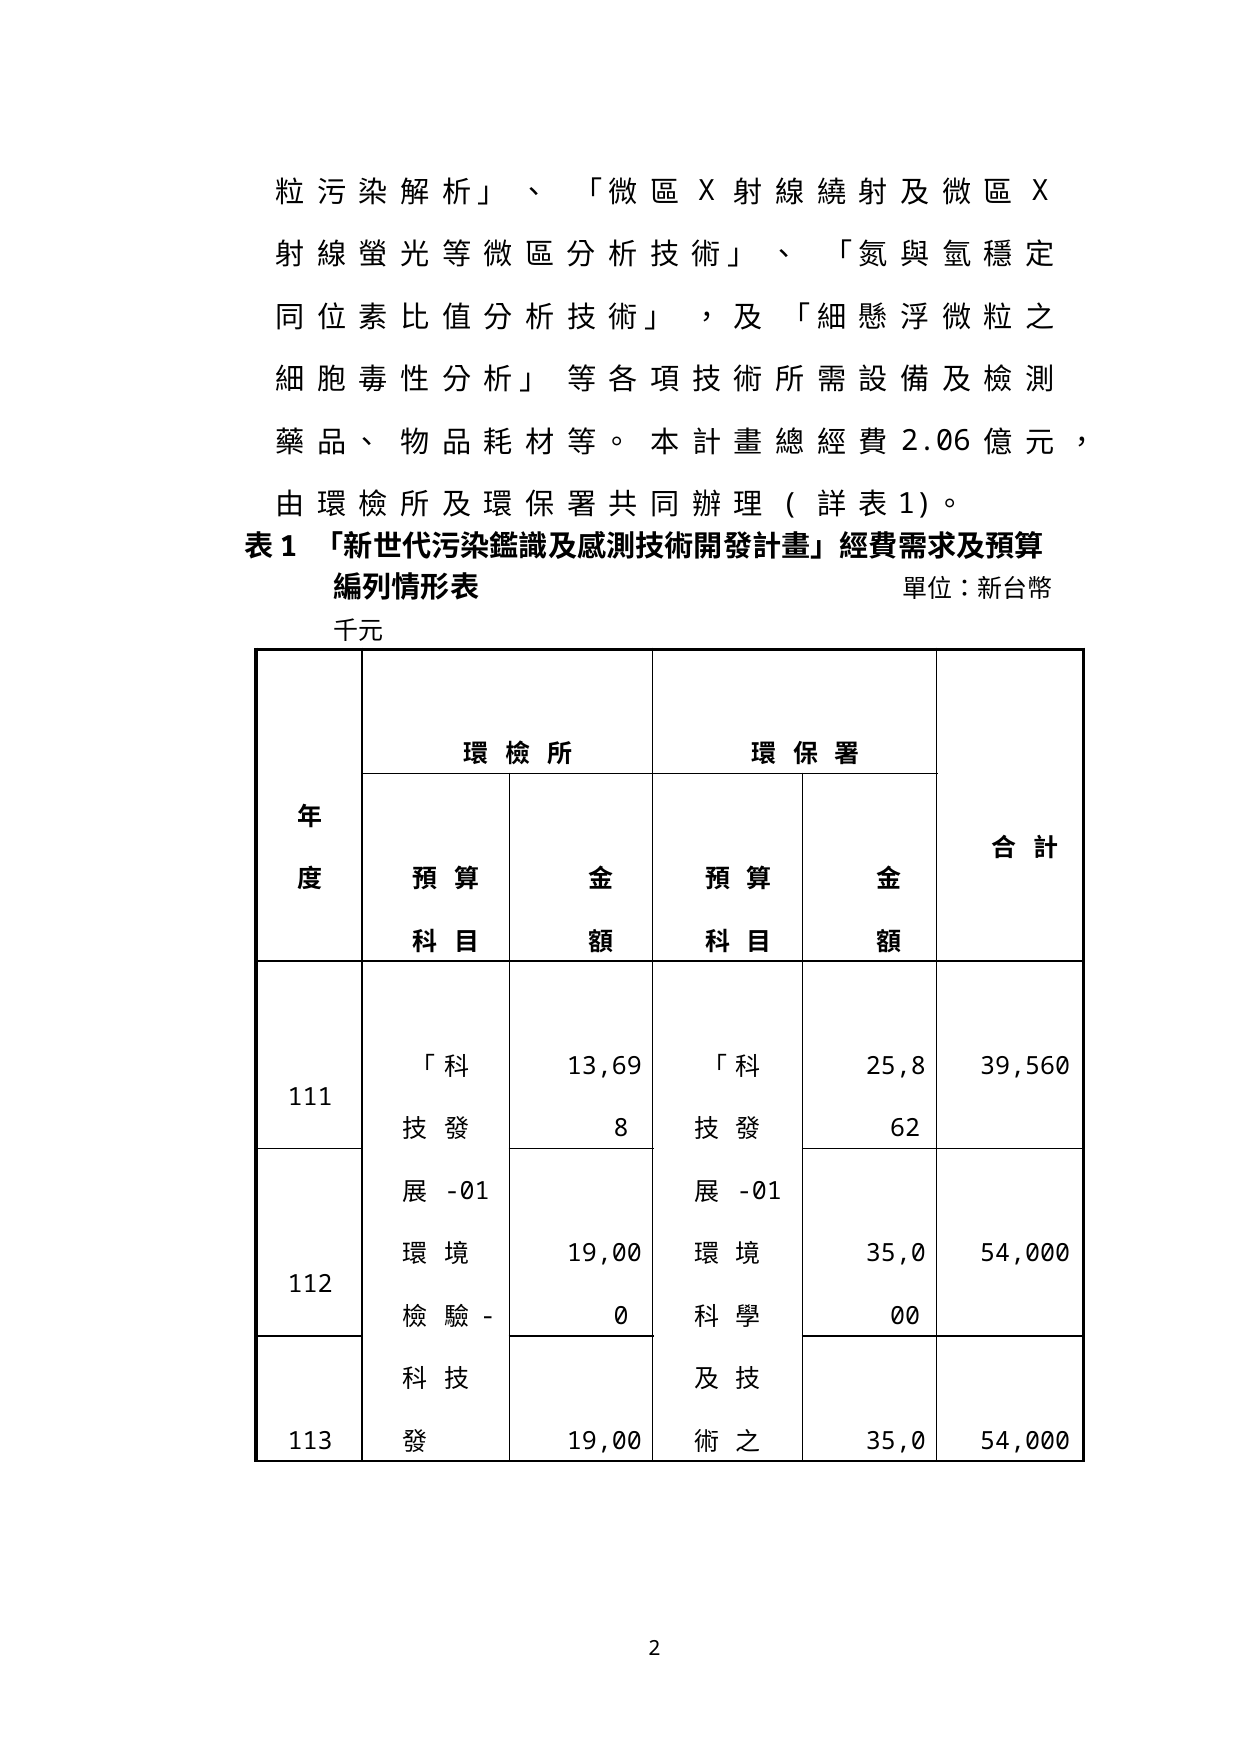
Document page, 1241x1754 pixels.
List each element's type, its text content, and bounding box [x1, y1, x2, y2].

table_cell 111 [258, 962, 361, 1148]
table_cell 54,000 [937, 1337, 1082, 1460]
table_cell 「科技發展-01環境科學及技術之 [653, 962, 802, 1460]
table_header 環保署 [653, 651, 936, 773]
table_cell 金額 [803, 774, 936, 960]
text 表1 「新世代污染鑑識及感測技術開發計畫」經費需求及預算編列情形表 單位：新台幣千元 [244, 523, 1061, 648]
table_header 合計 [937, 651, 1082, 960]
table_cell 25,862 [803, 962, 936, 1148]
table_header 環檢所 [363, 651, 652, 773]
table_cell 39,560 [937, 962, 1082, 1148]
table_cell 113 [258, 1337, 361, 1460]
table_cell 預算科目 [363, 774, 509, 960]
table_cell 「科技發展-01環境檢驗-科技發 [363, 962, 509, 1460]
table_cell 預算科目 [653, 774, 802, 960]
text 環境檢驗所111年度預算案「科技發展-01環境檢驗-科技發展」分支計畫編列「新世代污染鑑識及感測技術開發計畫(111-114年度，以下稱本計畫)」之「業務費」209萬8千元及「設備及投資」1,160萬元，合計1,369萬8千元，用以辦理「細懸浮微粒污染解析」、「微區X射線繞射及微區X射線螢光等微區分析技術」、「氮與氫穩定同位素比值分析技術」，及「細懸浮微粒之細胞毒性分析」等各項技術所需設備及檢測藥品、物品耗材等。本計畫總經費2.06億元，由環檢所及環保署共同辦理(詳表1)。 [244, 148, 1061, 523]
table_cell 13,698 [510, 962, 652, 1148]
table_cell 金額 [510, 774, 652, 960]
table_cell 54,000 [937, 1149, 1082, 1335]
table_header 年度 [258, 651, 361, 960]
table_cell 19,00 [510, 1337, 652, 1460]
table_cell 112 [258, 1149, 361, 1335]
table_cell 35,000 [803, 1149, 936, 1335]
table_cell 19,000 [510, 1149, 652, 1335]
table_cell 35,0 [803, 1337, 936, 1460]
